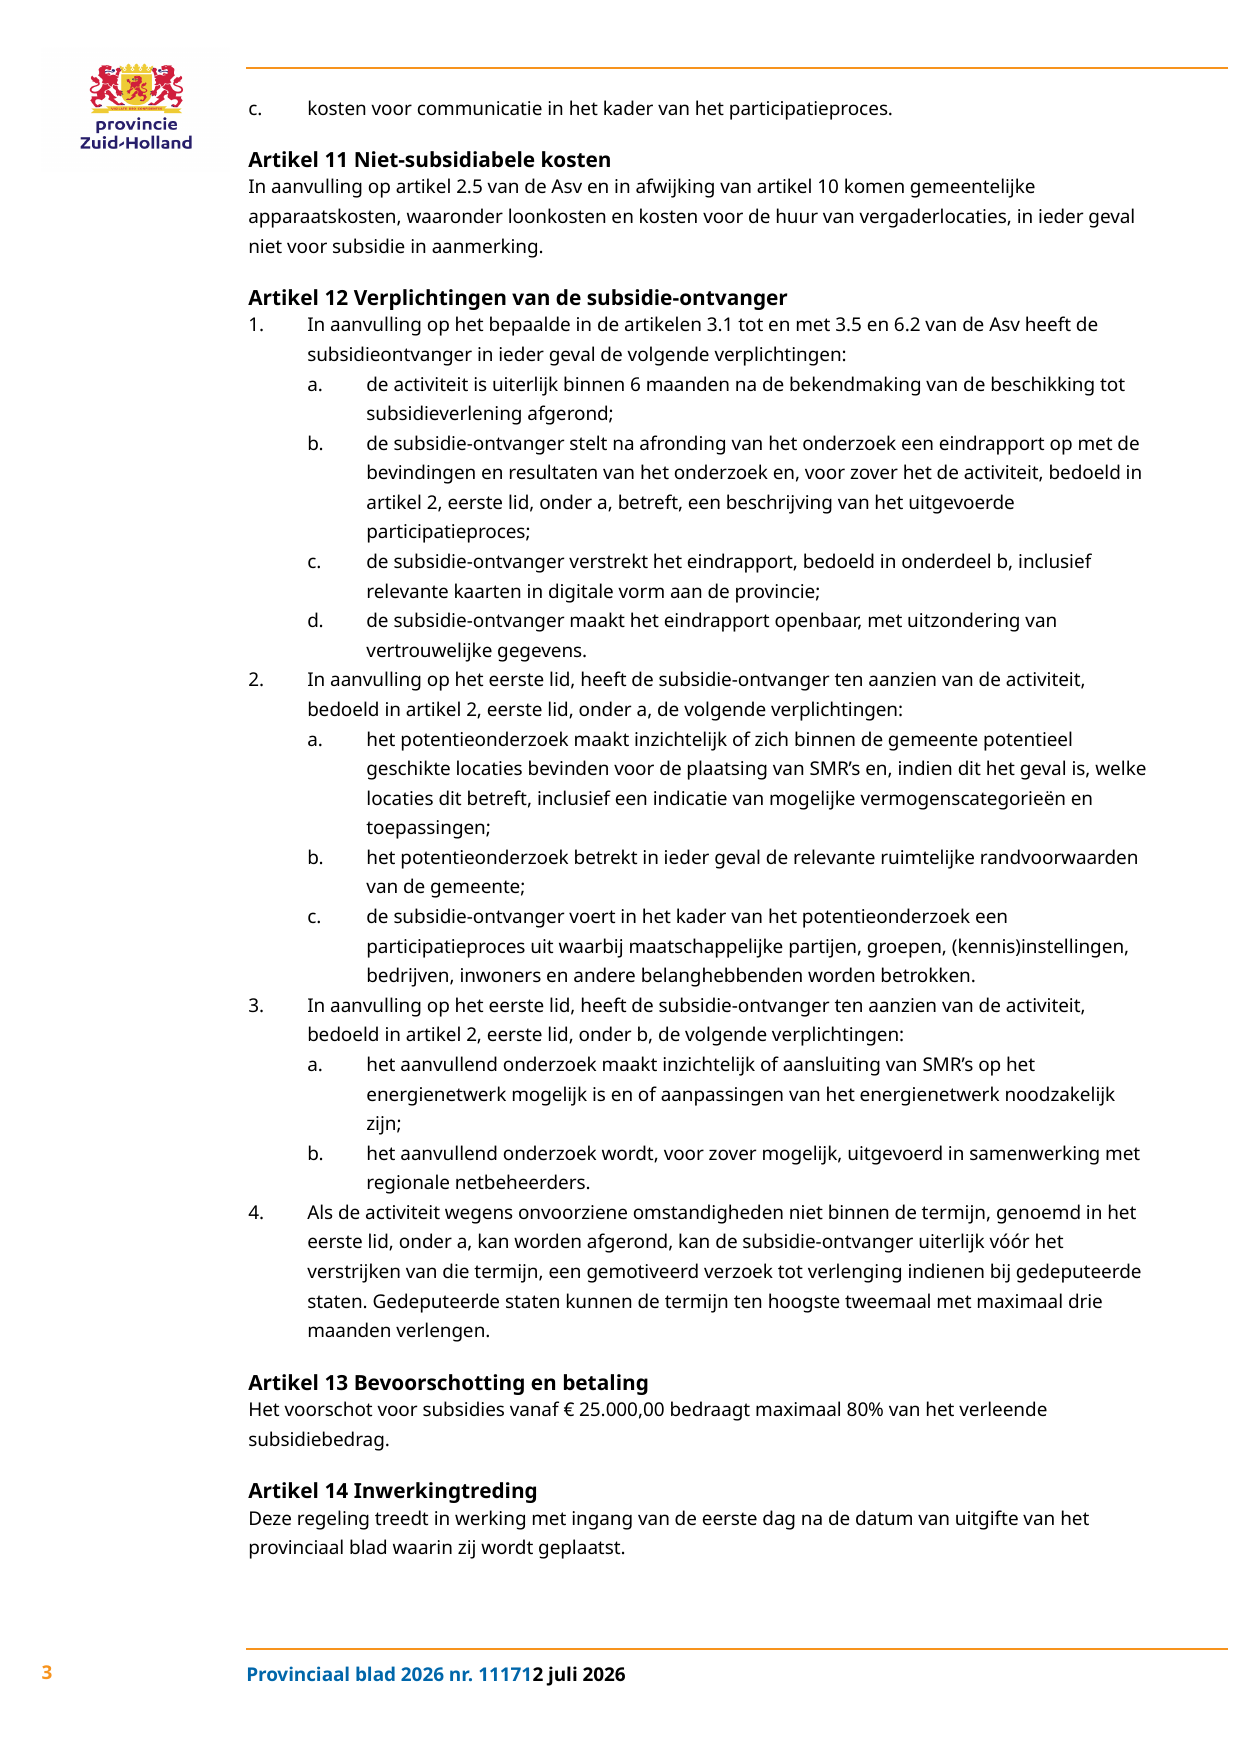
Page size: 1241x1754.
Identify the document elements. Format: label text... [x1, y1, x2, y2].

list de subsidie-ontvanger verstrekt het eindrapport, bedoeld in onderdeel b, inclusief relevante kaarten in digitale vorm aan de provincie; [307, 548, 1152, 604]
text Artikel 11 Niet-subsidiabele kosten [248, 145, 1152, 174]
text Deze regeling treedt in werking met ingang van de eerste dag na de datum van uitgifte van het provinciaal blad waarin zij wordt geplaatst. [248, 1505, 1152, 1560]
list kosten voor communicatie in het kader van het participatieproces. [248, 95, 1152, 121]
text Artikel 12 Verplichtingen van de subsidie-ontvanger [248, 283, 1152, 312]
list In aanvulling op het eerste lid, heeft de subsidie-ontvanger ten aanzien van de activiteit, bedoeld in artikel 2, eerste lid, onder a, de volgende verplichtingen: [248, 667, 1152, 722]
text Artikel 14 Inwerkingtreding [248, 1476, 1152, 1505]
list het aanvullend onderzoek maakt inzichtelijk of aansluiting van SMR’s op het energienetwerk mogelijk is en of aanpassingen van het energienetwerk noodzakelijk zijn; [307, 1051, 1152, 1136]
list In aanvulling op het eerste lid, heeft de subsidie-ontvanger ten aanzien van de activiteit, bedoeld in artikel 2, eerste lid, onder b, de volgende verplichtingen: [248, 992, 1152, 1047]
text Artikel 13 Bevoorschotting en betaling [248, 1368, 1152, 1396]
list de activiteit is uiterlijk binnen 6 maanden na de bekendmaking van de beschikking tot subsidieverlening afgerond; [307, 371, 1152, 426]
text In aanvulling op artikel 2.5 van de Asv en in afwijking van artikel 10 komen gemeentelijke apparaatskosten, waaronder loonkosten en kosten voor de huur van vergaderlocaties, in ieder geval niet voor subsidie in aanmerking. [248, 174, 1152, 258]
picture [41, 47, 231, 172]
text Het voorschot voor subsidies vanaf € 25.000,00 bedraagt maximaal 80% van het verleende subsidiebedrag. [248, 1396, 1152, 1452]
list de subsidie-ontvanger maakt het eindrapport openbaar, met uitzondering van vertrouwelijke gegevens. [307, 607, 1152, 663]
list het potentieonderzoek betrekt in ieder geval de relevante ruimtelijke randvoorwaarden van de gemeente; [307, 844, 1152, 899]
list de subsidie-ontvanger stelt na afronding van het onderzoek een eindrapport op met de bevindingen en resultaten van het onderzoek en, voor zover het de activiteit, bedoeld in artikel 2, eerste lid, onder a, betreft, een beschrijving van het uitgevoerde participatieproces; [307, 430, 1152, 544]
list In aanvulling op het bepaalde in de artikelen 3.1 tot en met 3.5 en 6.2 van de Asv heeft de subsidieontvanger in ieder geval de volgende verplichtingen: [248, 312, 1152, 367]
list Als de activiteit wegens onvoorziene omstandigheden niet binnen de termijn, genoemd in het eerste lid, onder a, kan worden afgerond, kan de subsidie-ontvanger uiterlijk vóór het verstrijken van die termijn, een gemotiveerd verzoek tot verlenging indienen bij gedeputeerde staten. Gedeputeerde staten kunnen de termijn ten hoogste tweemaal met maximaal drie maanden verlengen. [248, 1199, 1152, 1343]
list het potentieonderzoek maakt inzichtelijk of zich binnen de gemeente potentieel geschikte locaties bevinden voor de plaatsing van SMR’s en, indien dit het geval is, welke locaties dit betreft, inclusief een indicatie van mogelijke vermogenscategorieën en toepassingen; [307, 726, 1152, 840]
list het aanvullend onderzoek wordt, voor zover mogelijk, uitgevoerd in samenwerking met regionale netbeheerders. [307, 1140, 1152, 1195]
list de subsidie-ontvanger voert in het kader van het potentieonderzoek een participatieproces uit waarbij maatschappelijke partijen, groepen, (kennis)instellingen, bedrijven, inwoners en andere belanghebbenden worden betrokken. [307, 903, 1152, 988]
